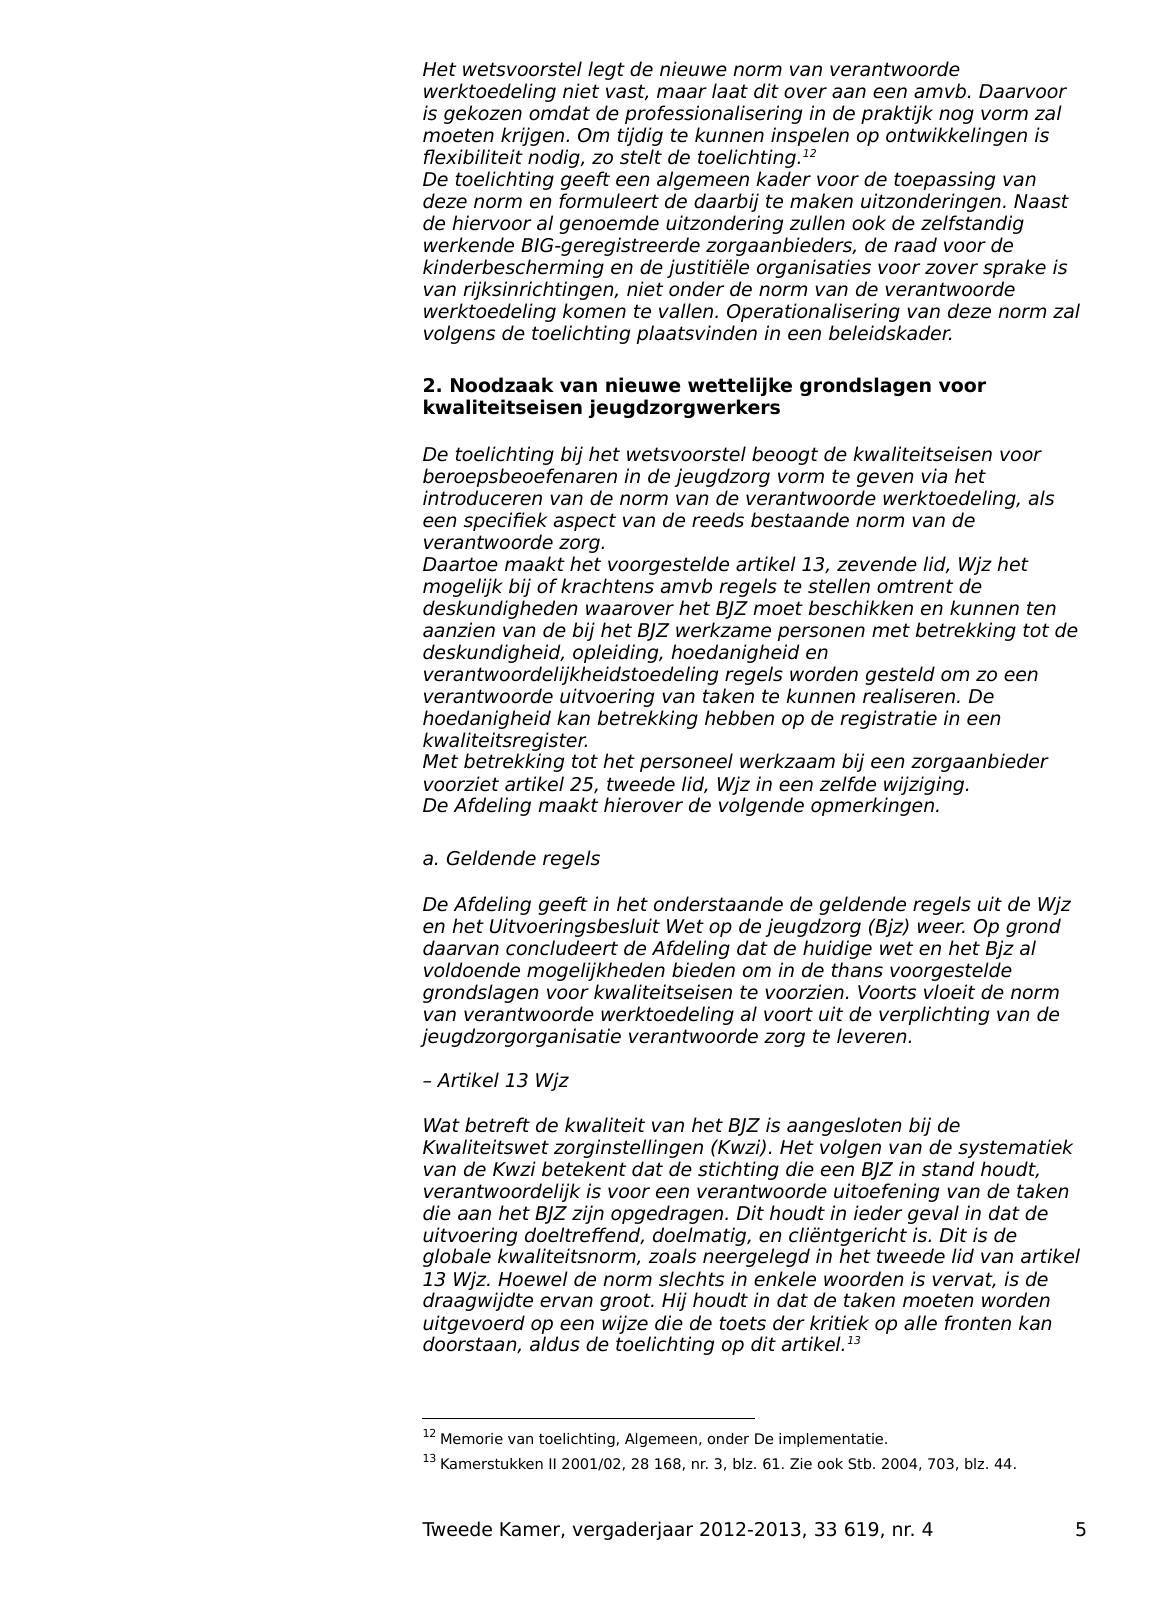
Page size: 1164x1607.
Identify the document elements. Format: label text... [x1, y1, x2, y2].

text Kamerstukken II 2001/02, 28 168, nr. 3, blz. 61. Zie ook Stb. 2004, 703, blz. 44. [422, 1452, 1087, 1474]
subtitle a. Geldende regels [422, 847, 1087, 869]
subtitle – Artikel 13 Wjz [422, 1070, 1087, 1092]
text Daartoe maakt het voorgestelde artikel 13, zevende lid, Wjz het mogelijk bij of krachtens amvb regels te stellen omtrent de deskundigheden waarover het BJZ moet beschikken en kunnen ten aanzien van de bij het BJZ werkzame personen met betrekking tot de deskundigheid, opleiding, hoedanigheid en verantwoordelijkheidstoedeling regels worden gesteld om zo een verantwoorde uitvoering van taken te kunnen realiseren. De hoedanigheid kan betrekking hebben op de registratie in een kwaliteitsregister. [422, 554, 1087, 751]
text De toelichting bij het wetsvoorstel beoogt de kwaliteitseisen voor beroepsbeoefenaren in de jeugdzorg vorm te geven via het introduceren van de norm van de verantwoorde werktoedeling, als een specifiek aspect van de reeds bestaande norm van de verantwoorde zorg. [422, 444, 1087, 554]
text Het wetsvoorstel legt de nieuwe norm van verantwoorde werktoedeling niet vast, maar laat dit over aan een amvb. Daarvoor is gekozen omdat de professionalisering in de praktijk nog vorm zal moeten krijgen. Om tijdig te kunnen inspelen op ontwikkelingen is flexibiliteit nodig, zo stelt de toelichting. [422, 59, 1087, 169]
subtitle 2. Noodzaak van nieuwe wettelijke grondslagen voor kwaliteitseisen jeugdzorgwerkers [422, 375, 1087, 419]
text De toelichting geeft een algemeen kader voor de toepassing van deze norm en formuleert de daarbij te maken uitzonderingen. Naast de hiervoor al genoemde uitzondering zullen ook de zelfstandig werkende BIG-geregistreerde zorgaanbieders, de raad voor de kinderbescherming en de justitiële organisaties voor zover sprake is van rijksinrichtingen, niet onder de norm van de verantwoorde werktoedeling komen te vallen. Operationalisering van deze norm zal volgens de toelichting plaatsvinden in een beleidskader. [422, 169, 1087, 345]
text Wat betreft de kwaliteit van het BJZ is aangesloten bij de Kwaliteitswet zorginstellingen (Kwzi). Het volgen van de systematiek van de Kwzi betekent dat de stichting die een BJZ in stand houdt, verantwoordelijk is voor een verantwoorde uitoefening van de taken die aan het BJZ zijn opgedragen. Dit houdt in ieder geval in dat de uitvoering doeltreffend, doelmatig, en cliëntgericht is. Dit is de globale kwaliteitsnorm, zoals neergelegd in het tweede lid van artikel 13 Wjz. Hoewel de norm slechts in enkele woorden is vervat, is de draagwijdte ervan groot. Hij houdt in dat de taken moeten worden uitgevoerd op een wijze die de toets der kritiek op alle fronten kan doorstaan, aldus de toelichting op dit artikel. [422, 1114, 1087, 1356]
text De Afdeling geeft in het onderstaande de geldende regels uit de Wjz en het Uitvoeringsbesluit Wet op de jeugdzorg (Bjz) weer. Op grond daarvan concludeert de Afdeling dat de huidige wet en het Bjz al voldoende mogelijkheden bieden om in de thans voorgestelde grondslagen voor kwaliteitseisen te voorzien. Voorts vloeit de norm van verantwoorde werktoedeling al voort uit de verplichting van de jeugdzorgorganisatie verantwoorde zorg te leveren. [422, 894, 1087, 1048]
text Met betrekking tot het personeel werkzaam bij een zorgaanbieder voorziet artikel 25, tweede lid, Wjz in een zelfde wijziging. [422, 751, 1087, 795]
text Memorie van toelichting, Algemeen, onder De implementatie. [422, 1427, 1087, 1449]
text De Afdeling maakt hierover de volgende opmerkingen. [422, 795, 1087, 817]
